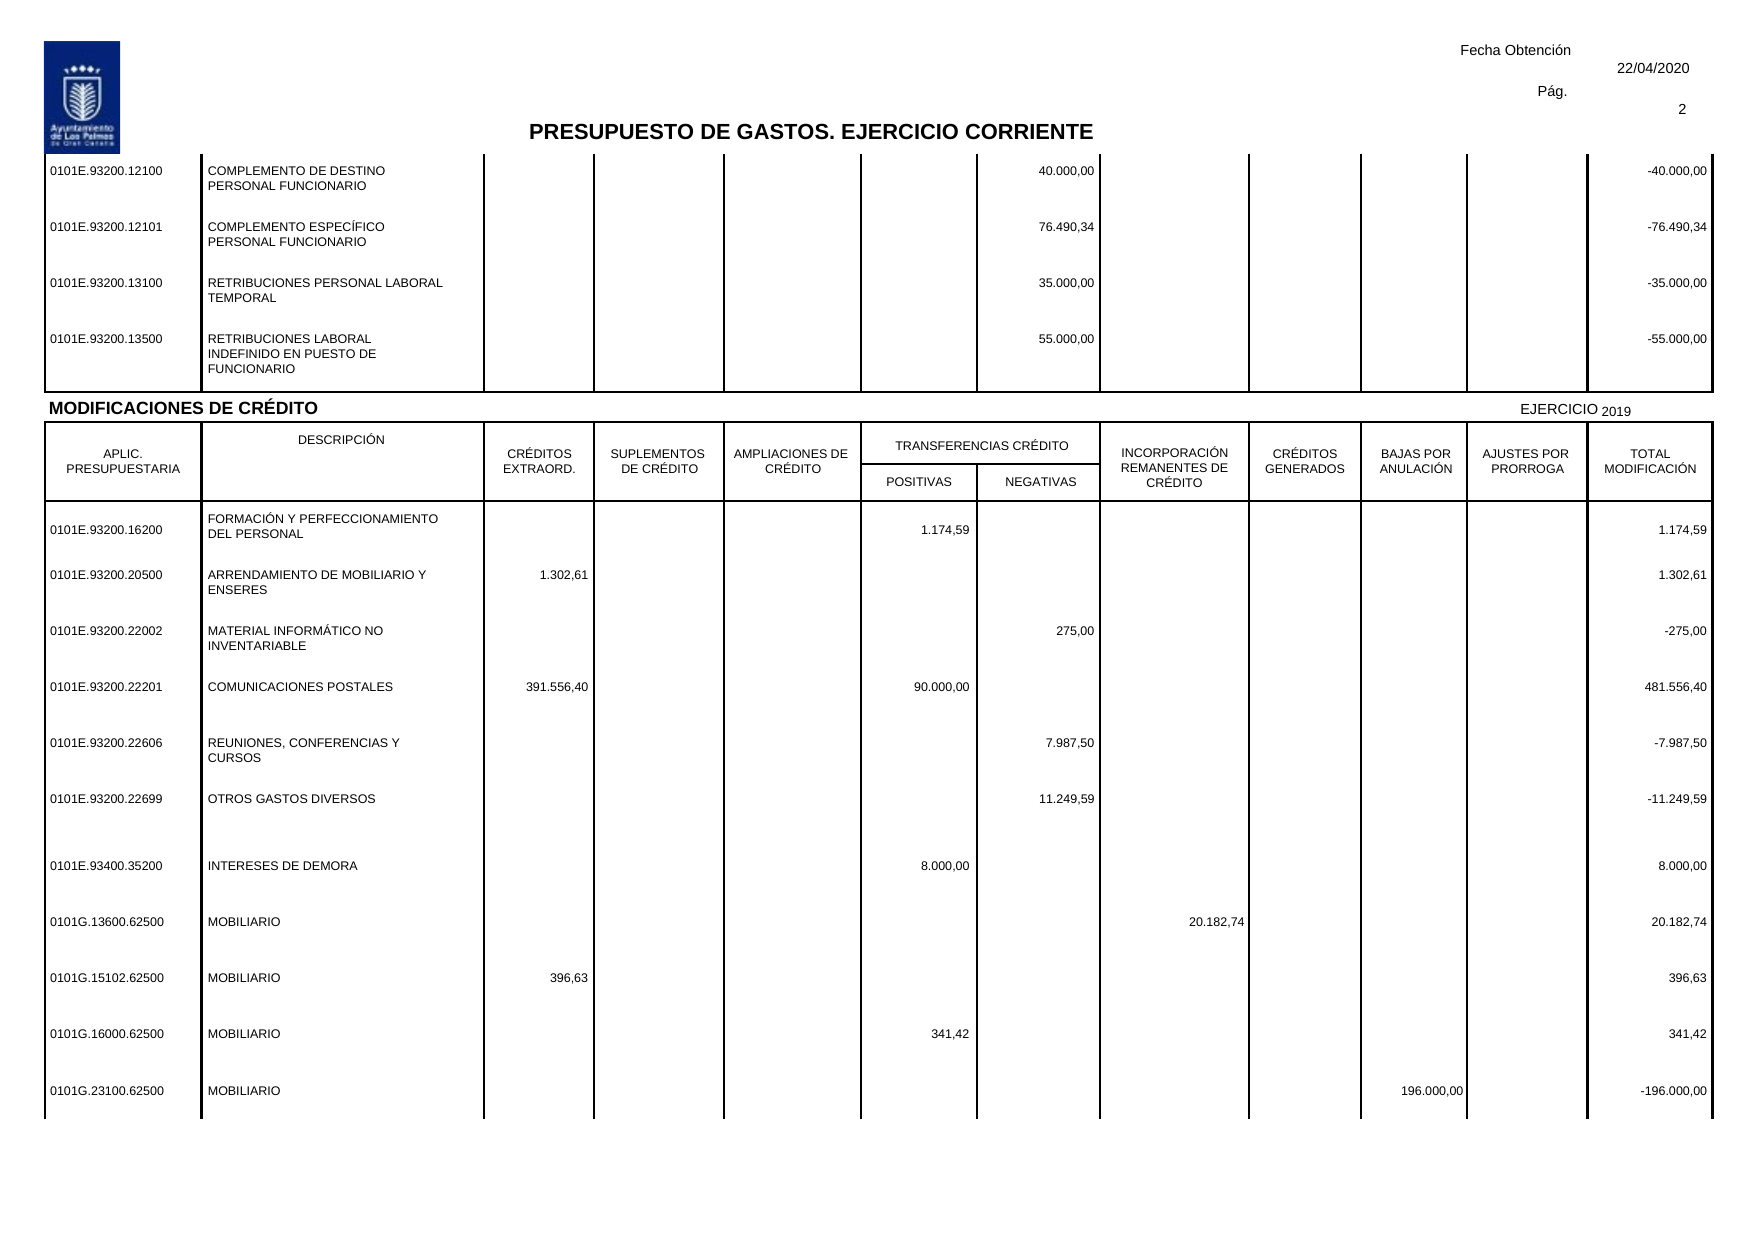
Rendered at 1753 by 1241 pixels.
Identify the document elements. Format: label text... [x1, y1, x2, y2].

table_header APLIC. PRESUPUESTARIA [46, 423, 200, 500]
table_cell 0101G.16000.62500 [46, 1006, 200, 1062]
table_cell REUNIONES, CONFERENCIAS Y CURSOS [203, 726, 483, 782]
table_cell COMPLEMENTO ESPECÍFICO PERSONAL FUNCIONARIO [203, 210, 483, 266]
table_cell 35.000,00 [978, 266, 1099, 322]
table_cell 8.000,00 [862, 838, 976, 894]
table_cell [1362, 210, 1466, 266]
table_header TOTAL MODIFICACIÓN [1589, 423, 1711, 500]
table_cell [978, 558, 1099, 614]
table_cell 40.000,00 [978, 154, 1099, 210]
table_cell 0101G.13600.62500 [46, 894, 200, 950]
table_cell 396,63 [485, 950, 593, 1006]
table_cell 391.556,40 [485, 670, 593, 726]
table_cell [1101, 322, 1248, 391]
table_cell [1250, 950, 1360, 1006]
table_cell [1101, 1063, 1248, 1118]
table_cell [1101, 266, 1248, 322]
table_cell [1101, 614, 1248, 670]
table_cell 1.174,59 [862, 502, 976, 558]
table_cell [1250, 614, 1360, 670]
table_cell [1362, 266, 1466, 322]
table_cell [1362, 1006, 1466, 1062]
table_header INCORPORACIÓN REMANENTES DE CRÉDITO [1101, 423, 1248, 500]
table_cell [725, 614, 860, 670]
table_cell [485, 210, 593, 266]
table_cell 90.000,00 [862, 670, 976, 726]
table_cell 481.556,40 [1589, 670, 1711, 726]
table_cell [485, 266, 593, 322]
table_header TRANSFERENCIAS CRÉDITO [862, 423, 1099, 462]
table_cell [1250, 322, 1360, 391]
table_cell [725, 1063, 860, 1118]
table_cell -76.490,34 [1589, 210, 1711, 266]
table_cell [862, 726, 976, 782]
table_cell [725, 266, 860, 322]
table_cell [595, 266, 723, 322]
table_cell [1362, 894, 1466, 950]
table_cell OTROS GASTOS DIVERSOS [203, 782, 483, 838]
table_cell [725, 894, 860, 950]
table_cell [725, 1006, 860, 1062]
table_cell [725, 950, 860, 1006]
table_cell 0101E.93200.20500 [46, 558, 200, 614]
table_cell [595, 670, 723, 726]
table_cell 196.000,00 [1362, 1063, 1466, 1118]
table_cell [725, 838, 860, 894]
table_cell [1250, 154, 1360, 210]
table_cell [1468, 950, 1586, 1006]
table_cell [1250, 838, 1360, 894]
table_cell [862, 154, 976, 210]
table_cell MOBILIARIO [203, 950, 483, 1006]
table_cell [1468, 894, 1586, 950]
table_cell MOBILIARIO [203, 1063, 483, 1118]
table_cell [595, 782, 723, 838]
table_cell 0101E.93400.35200 [46, 838, 200, 894]
table_cell [595, 838, 723, 894]
table_cell 8.000,00 [1589, 838, 1711, 894]
table_cell COMPLEMENTO DE DESTINO PERSONAL FUNCIONARIO [203, 154, 483, 210]
table_cell [1362, 782, 1466, 838]
table_cell [1101, 154, 1248, 210]
table_cell -40.000,00 [1589, 154, 1711, 210]
table_cell [1362, 614, 1466, 670]
table_cell [725, 502, 860, 558]
table_cell [862, 322, 976, 391]
table_cell [1101, 1006, 1248, 1062]
table_cell [1250, 726, 1360, 782]
table_cell [1362, 838, 1466, 894]
table_cell [1468, 1006, 1586, 1062]
table_cell 0101E.93200.13100 [46, 266, 200, 322]
table_cell [595, 950, 723, 1006]
table_cell [1101, 558, 1248, 614]
table_cell 0101E.93200.22002 [46, 614, 200, 670]
table_cell [862, 614, 976, 670]
table_cell [862, 266, 976, 322]
table_cell [1101, 670, 1248, 726]
table_cell 0101G.15102.62500 [46, 950, 200, 1006]
table_cell NEGATIVAS [978, 465, 1099, 500]
table_cell [978, 1006, 1099, 1062]
table_cell [595, 154, 723, 210]
table_cell [595, 502, 723, 558]
table_cell POSITIVAS [862, 465, 976, 500]
table_cell [485, 1063, 593, 1118]
table_cell [595, 322, 723, 391]
table_cell [862, 558, 976, 614]
table_cell 7.987,50 [978, 726, 1099, 782]
table_header CRÉDITOS GENERADOS [1250, 423, 1360, 500]
table_cell 396,63 [1589, 950, 1711, 1006]
table_cell [1250, 670, 1360, 726]
table_cell [725, 670, 860, 726]
table_cell [595, 210, 723, 266]
table_cell [595, 614, 723, 670]
table_cell [1101, 502, 1248, 558]
table_cell [1468, 838, 1586, 894]
table_cell 341,42 [862, 1006, 976, 1062]
table_cell [485, 838, 593, 894]
table_cell [1101, 210, 1248, 266]
table_cell [725, 154, 860, 210]
table_cell [1101, 950, 1248, 1006]
table_cell [1250, 782, 1360, 838]
table_cell 0101E.93200.22606 [46, 726, 200, 782]
table_cell [1250, 1006, 1360, 1062]
table_cell [1250, 558, 1360, 614]
table_cell 0101E.93200.16200 [46, 502, 200, 558]
table_cell [1468, 154, 1586, 210]
text MODIFICACIONES DE CRÉDITO EJERCICIO 2019 [48, 393, 1633, 419]
table_cell [595, 1006, 723, 1062]
table_cell [1250, 894, 1360, 950]
table_cell 0101G.23100.62500 [46, 1063, 200, 1118]
table_cell [485, 726, 593, 782]
table_cell COMUNICACIONES POSTALES [203, 670, 483, 726]
table_cell [1468, 558, 1586, 614]
table_cell [862, 950, 976, 1006]
table_cell 0101E.93200.12100 [46, 154, 200, 210]
table_cell 275,00 [978, 614, 1099, 670]
table_cell 0101E.93200.12101 [46, 210, 200, 266]
table_cell [1362, 950, 1466, 1006]
table_header CRÉDITOS EXTRAORD. [485, 423, 593, 500]
table_cell [595, 894, 723, 950]
table_cell [978, 1063, 1099, 1118]
table_cell [485, 154, 593, 210]
table_cell [862, 1063, 976, 1118]
table_cell FORMACIÓN Y PERFECCIONAMIENTO DEL PERSONAL [203, 502, 483, 558]
table_cell MATERIAL INFORMÁTICO NO INVENTARIABLE [203, 614, 483, 670]
table_cell [725, 558, 860, 614]
table_cell [725, 210, 860, 266]
table_cell [862, 210, 976, 266]
table_cell [1101, 726, 1248, 782]
table_cell RETRIBUCIONES PERSONAL LABORAL TEMPORAL [203, 266, 483, 322]
table_cell [1468, 1063, 1586, 1118]
table_cell [862, 894, 976, 950]
table_cell [725, 726, 860, 782]
picture [43, 41, 121, 154]
table_cell 1.302,61 [1589, 558, 1711, 614]
table_cell 1.302,61 [485, 558, 593, 614]
table_cell [1250, 1063, 1360, 1118]
table_cell [978, 950, 1099, 1006]
table_header SUPLEMENTOS DE CRÉDITO [595, 423, 723, 500]
table_cell [1101, 838, 1248, 894]
table_cell [595, 558, 723, 614]
table_cell 1.174,59 [1589, 502, 1711, 558]
table_cell [485, 502, 593, 558]
table_cell 0101E.93200.13500 [46, 322, 200, 391]
table_cell [485, 782, 593, 838]
table_cell [1468, 726, 1586, 782]
table_cell [1468, 502, 1586, 558]
table_cell [725, 782, 860, 838]
table_cell [1362, 154, 1466, 210]
table_cell -55.000,00 [1589, 322, 1711, 391]
table_cell [1468, 266, 1586, 322]
table_cell 0101E.93200.22201 [46, 670, 200, 726]
table_cell MOBILIARIO [203, 1006, 483, 1062]
table_cell INTERESES DE DEMORA [203, 838, 483, 894]
table_cell MOBILIARIO [203, 894, 483, 950]
table_cell [1250, 266, 1360, 322]
table_cell 11.249,59 [978, 782, 1099, 838]
table_cell RETRIBUCIONES LABORAL INDEFINIDO EN PUESTO DE FUNCIONARIO [203, 322, 483, 391]
table_cell [1250, 502, 1360, 558]
table_cell [862, 782, 976, 838]
table_cell 20.182,74 [1101, 894, 1248, 950]
table_cell [978, 670, 1099, 726]
table_cell [1250, 210, 1360, 266]
table_cell -196.000,00 [1589, 1063, 1711, 1118]
table_cell 0101E.93200.22699 [46, 782, 200, 838]
table_cell [1362, 558, 1466, 614]
table_header AMPLIACIONES DE CRÉDITO [725, 423, 860, 500]
table_cell [1362, 726, 1466, 782]
table_cell [1468, 782, 1586, 838]
table_header BAJAS POR ANULACIÓN [1362, 423, 1466, 500]
table_cell [1101, 782, 1248, 838]
table_cell [485, 1006, 593, 1062]
table_cell [978, 838, 1099, 894]
table_cell [1362, 670, 1466, 726]
table_cell [1468, 670, 1586, 726]
table_header DESCRIPCIÓN [203, 423, 483, 500]
table_cell [978, 894, 1099, 950]
table_cell -11.249,59 [1589, 782, 1711, 838]
table_cell [1362, 322, 1466, 391]
table_cell [595, 1063, 723, 1118]
table_cell [485, 614, 593, 670]
table_cell [978, 502, 1099, 558]
table_cell [485, 322, 593, 391]
table_header AJUSTES POR PRORROGA [1468, 423, 1586, 500]
table_cell [1468, 614, 1586, 670]
table_cell [725, 322, 860, 391]
table_cell 55.000,00 [978, 322, 1099, 391]
table_cell [1362, 502, 1466, 558]
table_cell 341,42 [1589, 1006, 1711, 1062]
table_cell [1468, 210, 1586, 266]
table_cell 20.182,74 [1589, 894, 1711, 950]
table_cell -35.000,00 [1589, 266, 1711, 322]
table_cell 76.490,34 [978, 210, 1099, 266]
table_cell ARRENDAMIENTO DE MOBILIARIO Y ENSERES [203, 558, 483, 614]
table_cell -275,00 [1589, 614, 1711, 670]
table_cell [595, 726, 723, 782]
table_cell [485, 894, 593, 950]
table_cell -7.987,50 [1589, 726, 1711, 782]
table_cell [1468, 322, 1586, 391]
